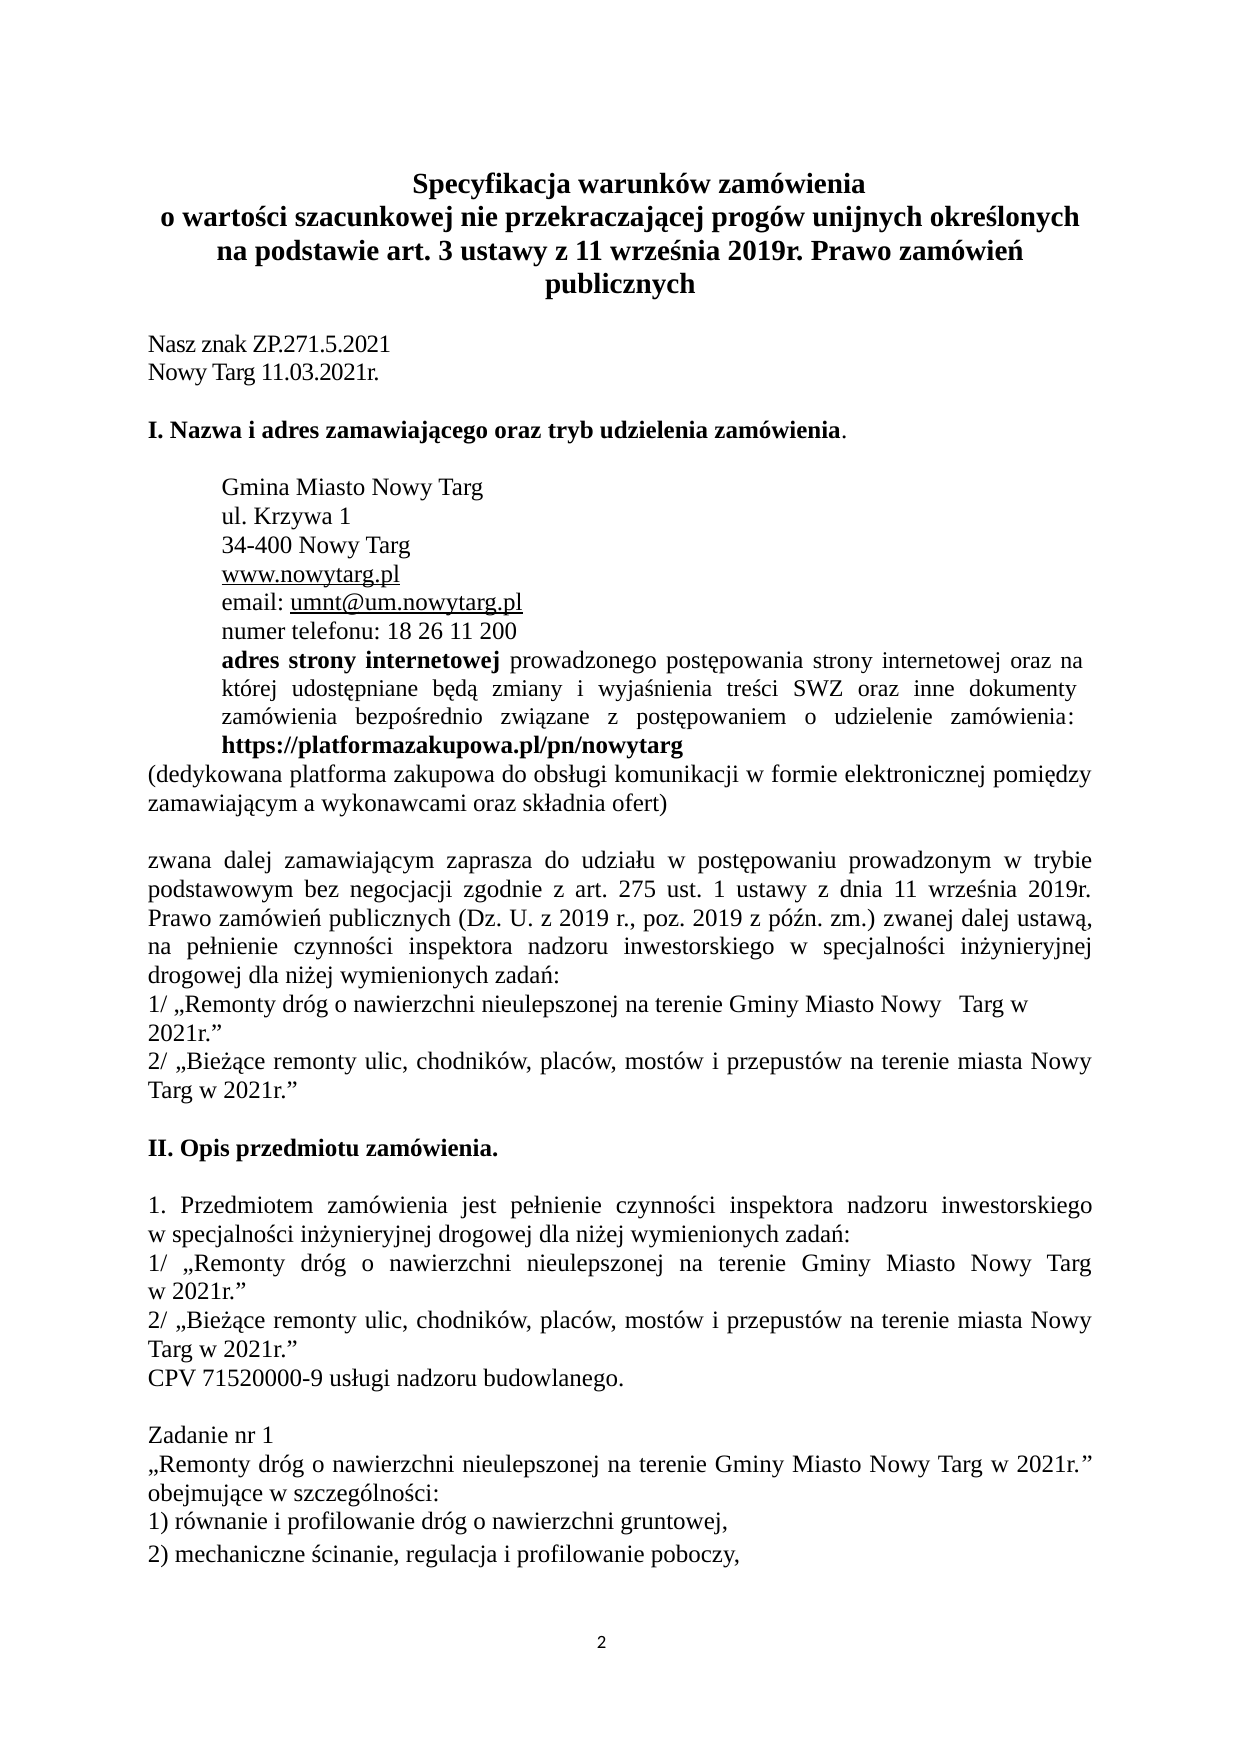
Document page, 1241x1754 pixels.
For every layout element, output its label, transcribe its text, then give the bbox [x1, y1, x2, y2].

text ul. Krzywa 1 [148, 501, 1093, 530]
text 2) mechaniczne ścinanie, regulacja i profilowanie poboczy, [148, 1539, 1093, 1568]
text II. Opis przedmiotu zamówienia. [148, 1133, 1093, 1161]
text o wartości szacunkowej nie przekraczającej progów unijnych określonych na podstawie art. 3 ustawy z 11 września 2019r. Prawo zamówień publicznych [148, 199, 1093, 300]
text Specyfikacja warunków zamówienia [185, 166, 1093, 199]
text zwana dalej zamawiającym zaprasza do udziału w postępowaniu prowadzonym w trybie podstawowym bez negocjacji zgodnie z art. 275 ust. 1 ustawy z dnia 11 września 2019r. Prawo zamówień publicznych (Dz. U. z 2019 r., poz. 2019 z późn. zm.) zwanej dalej ustawą, na pełnienie czynności inspektora nadzoru inwestorskiego w specjalności inżynieryjnej drogowej dla niżej wymienionych zadań: [148, 845, 1093, 989]
text CPV 71520000-9 usługi nadzoru budowlanego. [148, 1363, 1093, 1391]
text 1. Przedmiotem zamówienia jest pełnienie czynności inspektora nadzoru inwestorskiego w specjalności inżynieryjnej drogowej dla niżej wymienionych zadań: [148, 1190, 1093, 1248]
text Zadanie nr 1 [148, 1420, 1093, 1449]
text I. Nazwa i adres zamawiającego oraz tryb udzielenia zamówienia. [148, 415, 1093, 444]
text Nowy Targ 11.03.2021r. [148, 357, 1093, 386]
text www.nowytarg.pl [148, 559, 1093, 587]
text 34-400 Nowy Targ [148, 530, 1093, 559]
text 1/ „Remonty dróg o nawierzchni nieulepszonej na terenie Gminy Miasto Nowy Targ w 2021r.” [148, 1248, 1093, 1305]
text 2/ „Bieżące remonty ulic, chodników, placów, mostów i przepustów na terenie miasta Nowy Targ w 2021r.” [148, 1305, 1093, 1363]
text (dedykowana platforma zakupowa do obsługi komunikacji w formie elektronicznej pomiędzy zamawiającym a wykonawcami oraz składnia ofert) [148, 759, 1093, 816]
text 1/ „Remonty dróg o nawierzchni nieulepszonej na terenie Gminy Miasto Nowy Targ w 2021r.” [148, 989, 1093, 1046]
text 2/ „Bieżące remonty ulic, chodników, placów, mostów i przepustów na terenie miasta Nowy Targ w 2021r.” [148, 1046, 1093, 1104]
text „Remonty dróg o nawierzchni nieulepszonej na terenie Gminy Miasto Nowy Targ w 2021r.” obejmujące w szczególności: [148, 1449, 1093, 1506]
text adres strony internetowej prowadzonego postępowania strony internetowej oraz na której udostępniane będą zmiany i wyjaśnienia treści SWZ oraz inne dokumenty zamówienia bezpośrednio związane z postępowaniem o udzielenie zamówienia: https://platformazakupowa.pl/pn/nowytarg [148, 645, 1093, 759]
text Gmina Miasto Nowy Targ [221, 472, 1093, 501]
text 1) równanie i profilowanie dróg o nawierzchni gruntowej, [148, 1506, 1093, 1535]
text numer telefonu: 18 26 11 200 [148, 616, 1093, 645]
text email: umnt@um.nowytarg.pl [148, 587, 1093, 616]
text Nasz znak ZP.271.5.2021 [148, 329, 1093, 357]
